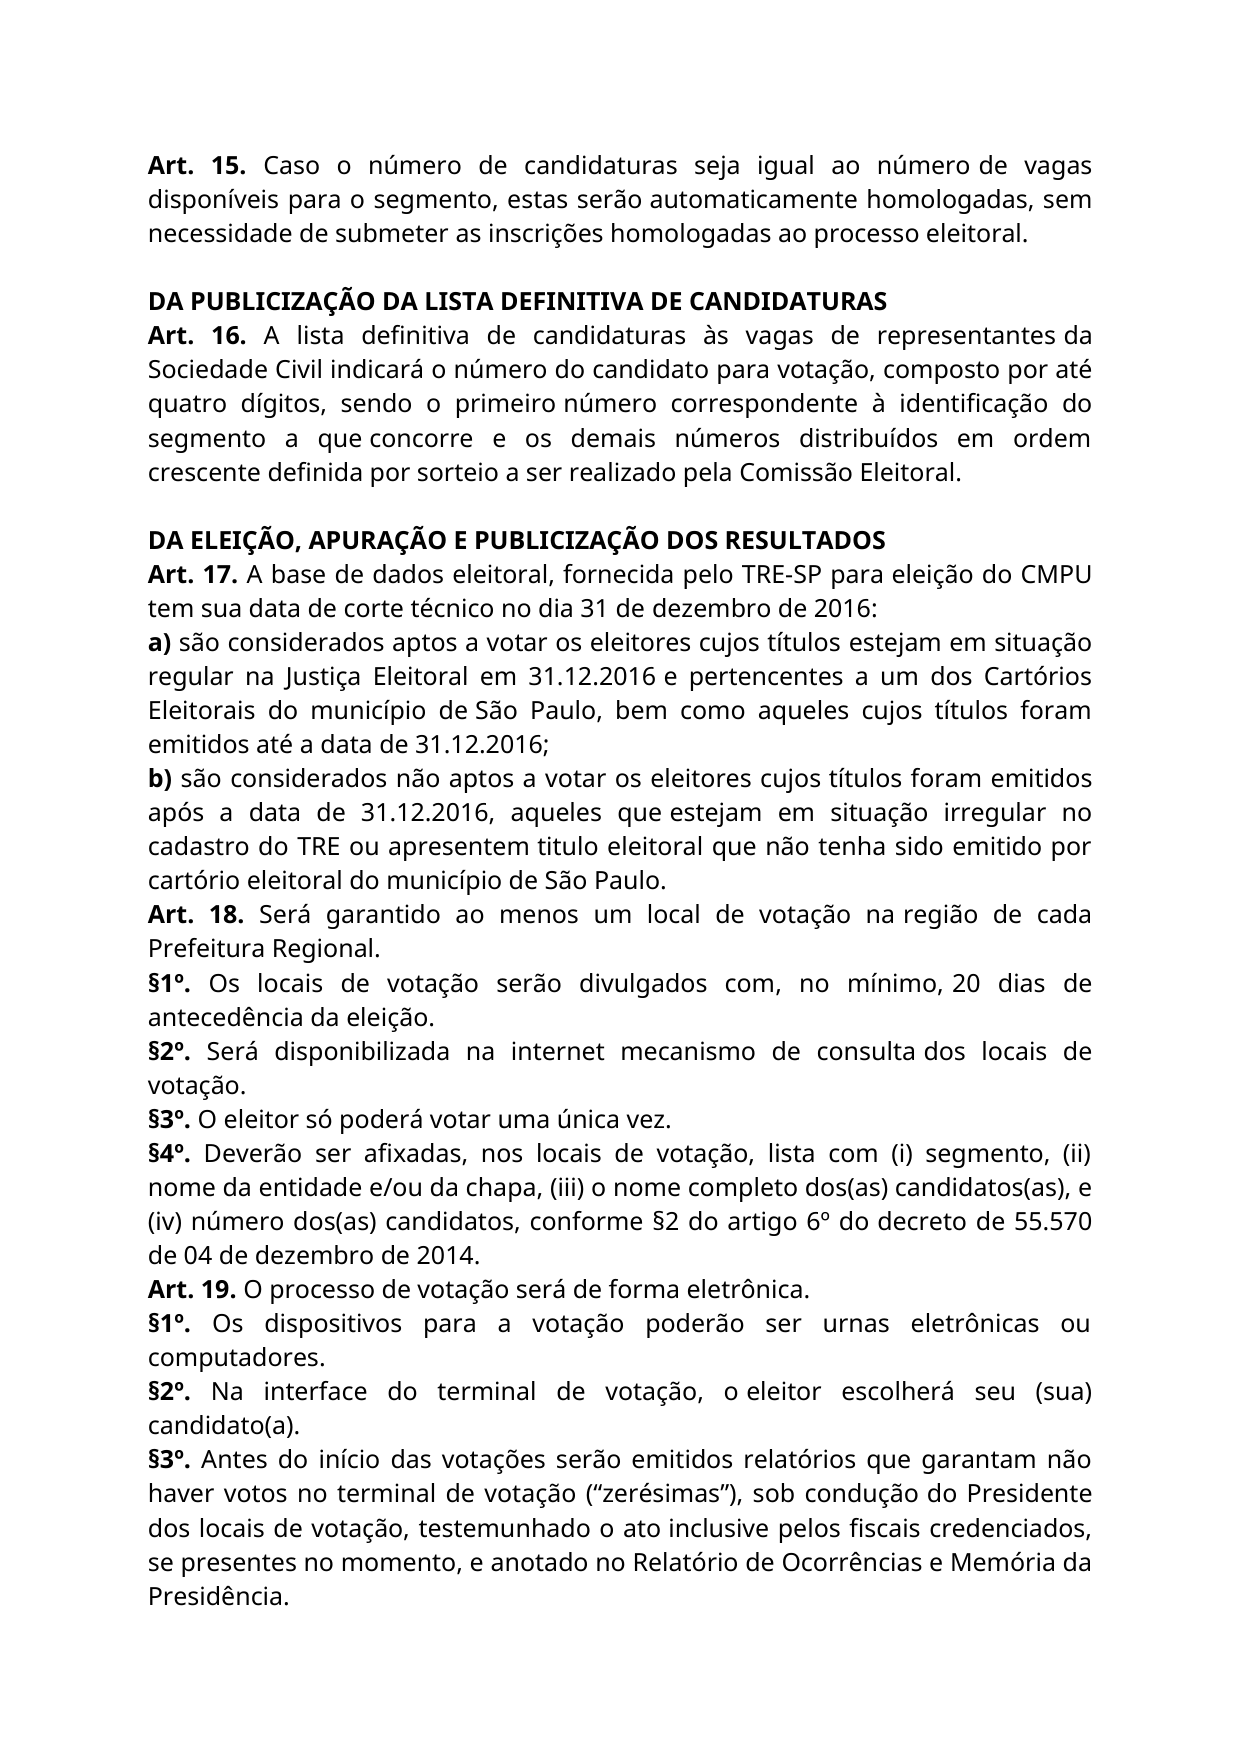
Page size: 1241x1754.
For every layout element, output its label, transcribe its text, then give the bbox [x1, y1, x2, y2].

text §3º. Antes do início das votações serão emitidos relatórios que garantam não haver votos no terminal de votação (“zerésimas”), sob condução do Presidente dos locais de votação, testemunhado o ato inclusive pelos fiscais credenciados, se presentes no momento, e anotado no Relatório de Ocorrências e Memória da Presidência. [148, 1442, 1092, 1612]
text §2º. Na interface do terminal de votação, o eleitor escolherá seu (sua) candidato(a). [148, 1374, 1092, 1442]
text DA ELEIÇÃO, APURAÇÃO E PUBLICIZAÇÃO DOS RESULTADOS [148, 522, 1092, 556]
text §1º. Os locais de votação serão divulgados com, no mínimo, 20 dias de antecedência da eleição. [148, 965, 1092, 1033]
text §4º. Deverão ser afixadas, nos locais de votação, lista com (i) segmento, (ii) nome da entidade e/ou da chapa, (iii) o nome completo dos(as) candidatos(as), e (iv) número dos(as) candidatos, conforme §2 do artigo 6º do decreto de 55.570 de 04 de dezembro de 2014. [148, 1136, 1092, 1272]
text §1º. Os dispositivos para a votação poderão ser urnas eletrônicas ou computadores. [148, 1306, 1092, 1374]
text Art. 17. A base de dados eleitoral, fornecida pelo TRE-SP para eleição do CMPU tem sua data de corte técnico no dia 31 de dezembro de 2016: [148, 556, 1092, 624]
text DA PUBLICIZAÇÃO DA LISTA DEFINITIVA DE CANDIDATURAS [148, 284, 1092, 318]
text Art. 18. Será garantido ao menos um local de votação na região de cada Prefeitura Regional. [148, 897, 1092, 965]
text Art. 19. O processo de votação será de forma eletrônica. [148, 1272, 1092, 1306]
text b) são considerados não aptos a votar os eleitores cujos títulos foram emitidos após a data de 31.12.2016, aqueles que estejam em situação irregular no cadastro do TRE ou apresentem titulo eleitoral que não tenha sido emitido por cartório eleitoral do município de São Paulo. [148, 761, 1092, 897]
text Art. 16. A lista definitiva de candidaturas às vagas de representantes da Sociedade Civil indicará o número do candidato para votação, composto por até quatro dígitos, sendo o primeiro número correspondente à identificação do segmento a que concorre e os demais números distribuídos em ordem crescente definida por sorteio a ser realizado pela Comissão Eleitoral. [148, 318, 1092, 488]
text §2º. Será disponibilizada na internet mecanismo de consulta dos locais de votação. §3º. O eleitor só poderá votar uma única vez. [148, 1033, 1092, 1136]
text a) são considerados aptos a votar os eleitores cujos títulos estejam em situação regular na Justiça Eleitoral em 31.12.2016 e pertencentes a um dos Cartórios Eleitorais do município de São Paulo, bem como aqueles cujos títulos foram emitidos até a data de 31.12.2016; [148, 624, 1092, 761]
text Art. 15. Caso o número de candidaturas seja igual ao número de vagas disponíveis para o segmento, estas serão automaticamente homologadas, sem necessidade de submeter as inscrições homologadas ao processo eleitoral. [148, 148, 1092, 250]
